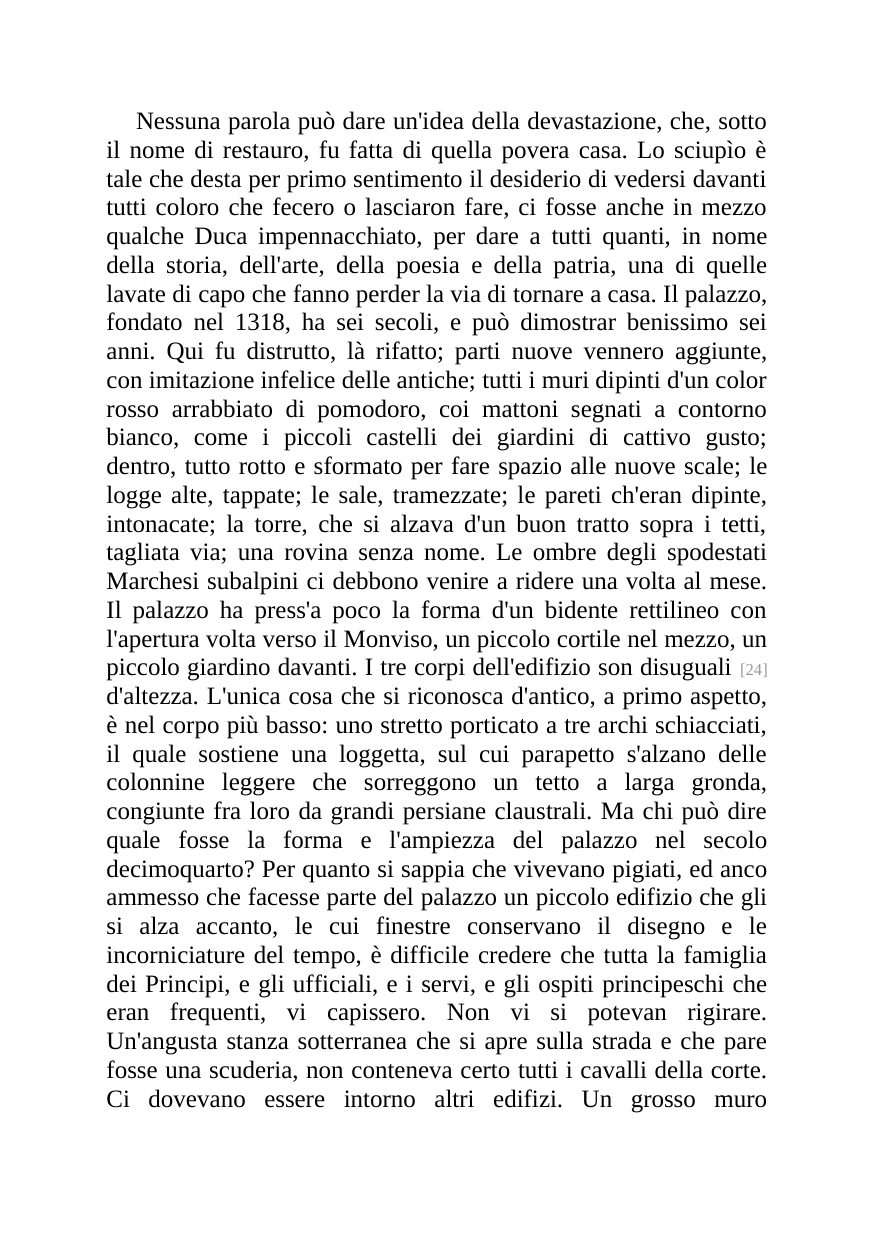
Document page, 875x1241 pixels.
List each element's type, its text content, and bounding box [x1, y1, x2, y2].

text Nessuna parola può dare un'idea della devastazione, che, sotto il nome di restauro, fu fatta di quella povera casa. Lo sciupìo è tale che desta per primo sentimento il desiderio di vedersi davanti tutti coloro che fecero o lasciaron fare, ci fosse anche in mezzo qualche Duca impennacchiato, per dare a tutti quanti, in nome della storia, dell'arte, della poesia e della patria, una di quelle lavate di capo che fanno perder la via di tornare a casa. Il palazzo, fondato nel 1318, ha sei secoli, e può dimostrar benissimo sei anni. Qui fu distrutto, là rifatto; parti nuove vennero aggiunte, con imitazione infelice delle antiche; tutti i muri dipinti d'un color rosso arrabbiato di pomodoro, coi mattoni segnati a contorno bianco, come i piccoli castelli dei giardini di cattivo gusto; dentro, tutto rotto e sformato per fare spazio alle nuove scale; le logge alte, tappate; le sale, tramezzate; le pareti ch'eran dipinte, intonacate; la torre, che si alzava d'un buon tratto sopra i tetti, tagliata via; una rovina senza nome. Le ombre degli spodestati Marchesi subalpini ci debbono venire a ridere una volta al mese. Il palazzo ha press'a poco la forma d'un bidente rettilineo con l'apertura volta verso il Monviso, un piccolo cortile nel mezzo, un piccolo giardino davanti. I tre corpi dell'edifizio son disuguali [24] d'altezza. L'unica cosa che si riconosca d'antico, a primo aspetto, è nel corpo più basso: uno stretto porticato a tre archi schiacciati, il quale sostiene una loggetta, sul cui parapetto s'alzano delle colonnine leggere che sorreggono un tetto a larga gronda, congiunte fra loro da grandi persiane claustrali. Ma chi può dire quale fosse la forma e l'ampiezza del palazzo nel secolo decimoquarto? Per quanto si sappia che vivevano pigiati, ed anco ammesso che facesse parte del palazzo un piccolo edifizio che gli si alza accanto, le cui finestre conservano il disegno e le incorniciature del tempo, è difficile credere che tutta la famiglia dei Principi, e gli ufficiali, e i servi, e gli ospiti principeschi che eran frequenti, vi capissero. Non vi si potevan rigirare. Un'angusta stanza sotterranea che si apre sulla strada e che pare fosse una scuderia, non conteneva certo tutti i cavalli della corte. Ci dovevano essere intorno altri edifizi. Un grosso muro [106, 106, 768, 1112]
